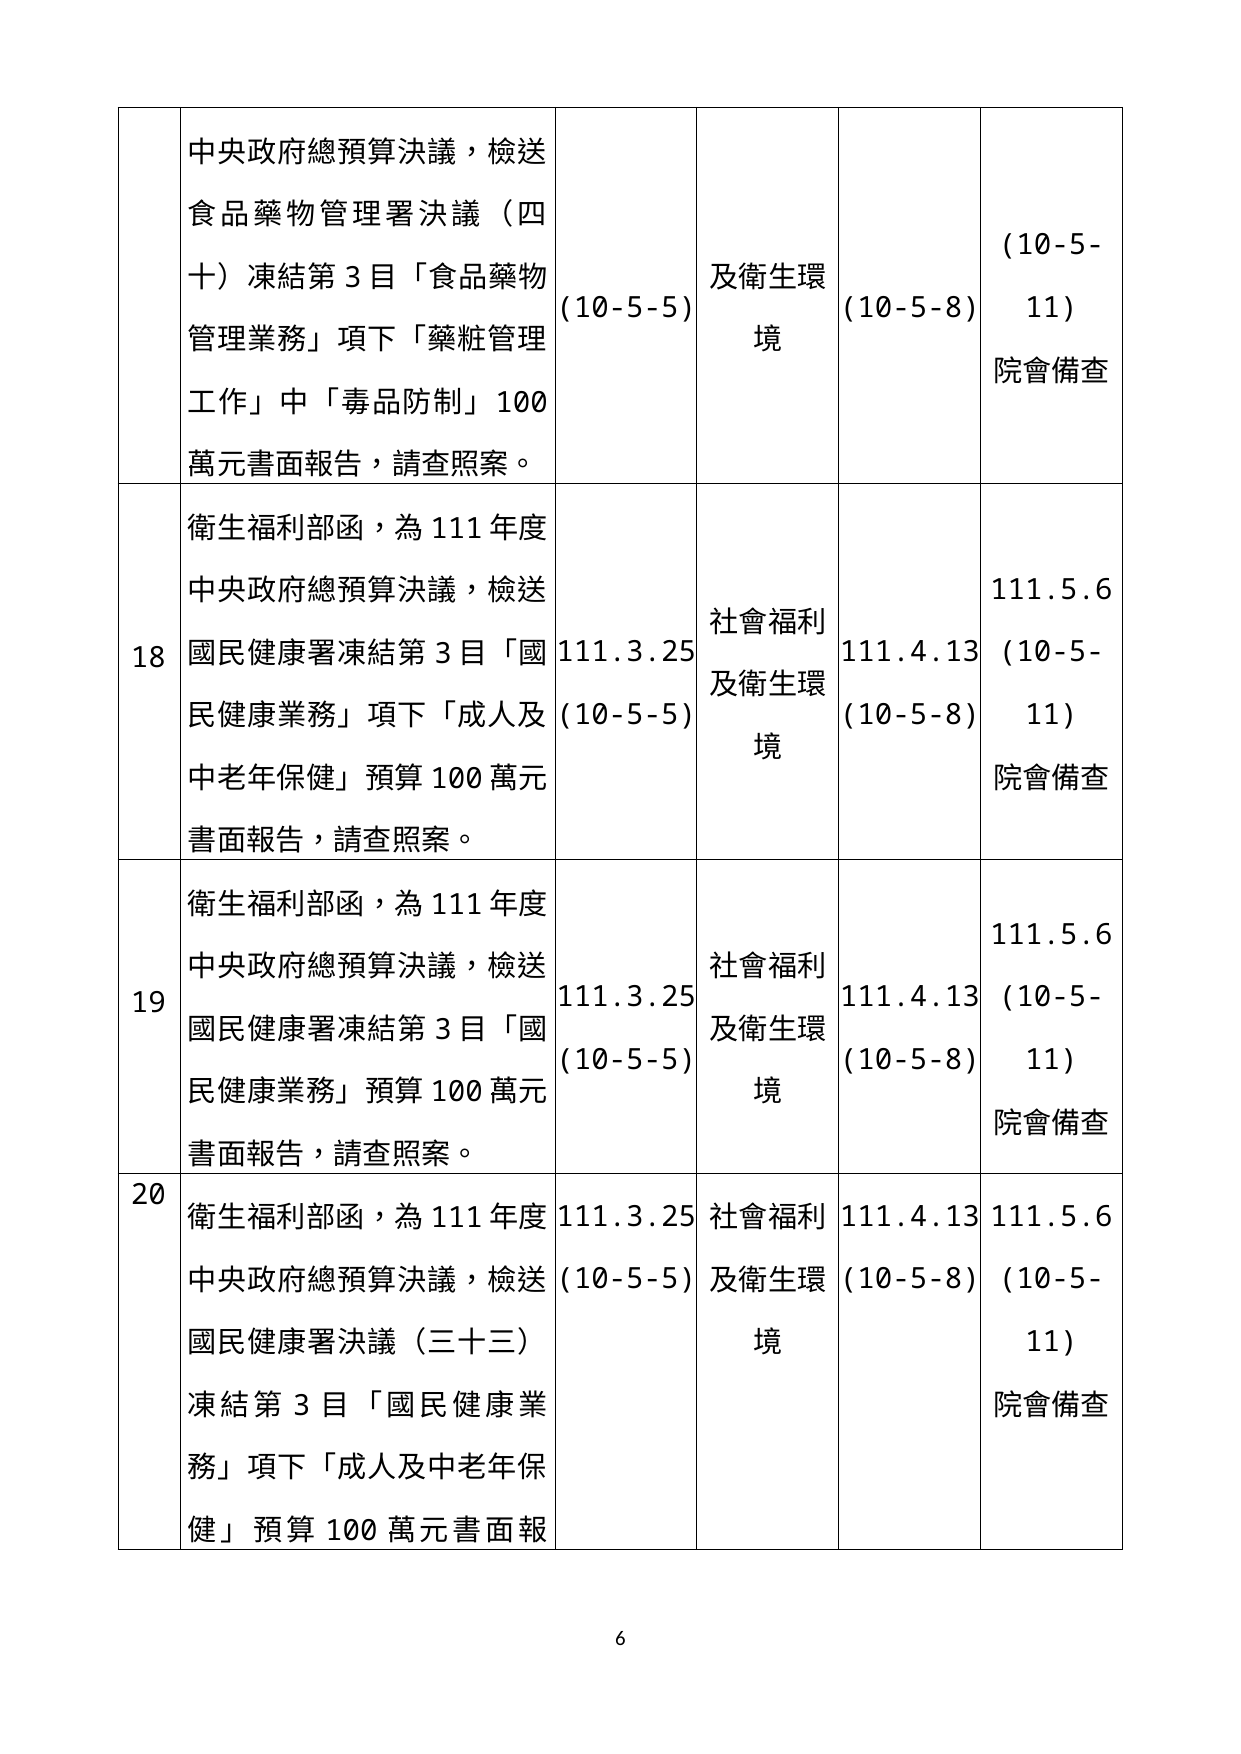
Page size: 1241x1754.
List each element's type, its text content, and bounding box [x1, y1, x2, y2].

table_cell 衛生福利部函，為111年度中央政府總預算決議，檢送國民健康署決議（三十三）凍結第3目「國民健康業務」項下「成人及中老年保健」預算100萬元書面報 [181, 1174, 555, 1548]
table_cell [119, 484, 180, 859]
table_cell [119, 108, 180, 483]
table_cell 111.4.13 (10-5-8) [839, 1174, 980, 1548]
table_cell 衛生福利部函，為111年度中央政府總預算決議，檢送國民健康署凍結第3目「國民健康業務」預算100萬元書面報告，請查照案。 [181, 860, 555, 1172]
table_cell 衛生福利部函，為111年度中央政府總預算決議，檢送國民健康署凍結第3目「國民健康業務」項下「成人及中老年保健」預算100萬元書面報告，請查照案。 [181, 484, 555, 859]
table_cell 111.3.25 (10-5-5) [556, 860, 696, 1172]
table_cell (10-5-8) [839, 108, 980, 483]
table_cell [119, 860, 180, 1172]
table_cell 111.5.6 (10-5-11) 院會備查 [981, 860, 1122, 1172]
table_cell 111.4.13 (10-5-8) [839, 860, 980, 1172]
table_cell 中央政府總預算決議，檢送食品藥物管理署決議（四十）凍結第3目「食品藥物管理業務」項下「藥粧管理工作」中「毒品防制」100萬元書面報告，請查照案。 [181, 108, 555, 483]
table_cell 111.3.25 (10-5-5) [556, 1174, 696, 1548]
table_cell (10-5-11) 院會備查 [981, 108, 1122, 483]
table_cell [119, 1174, 180, 1548]
table_cell 社會福利及衛生環境 [697, 1174, 838, 1548]
table_cell 社會福利及衛生環境 [697, 860, 838, 1172]
table_cell 111.3.25 (10-5-5) [556, 484, 696, 859]
table_cell 及衛生環境 [697, 108, 838, 483]
table_cell (10-5-5) [556, 108, 696, 483]
table_cell 111.5.6 (10-5-11) 院會備查 [981, 484, 1122, 859]
table_cell 社會福利及衛生環境 [697, 484, 838, 859]
table_cell 111.4.13 (10-5-8) [839, 484, 980, 859]
table_cell 111.5.6 (10-5-11) 院會備查 [981, 1174, 1122, 1548]
